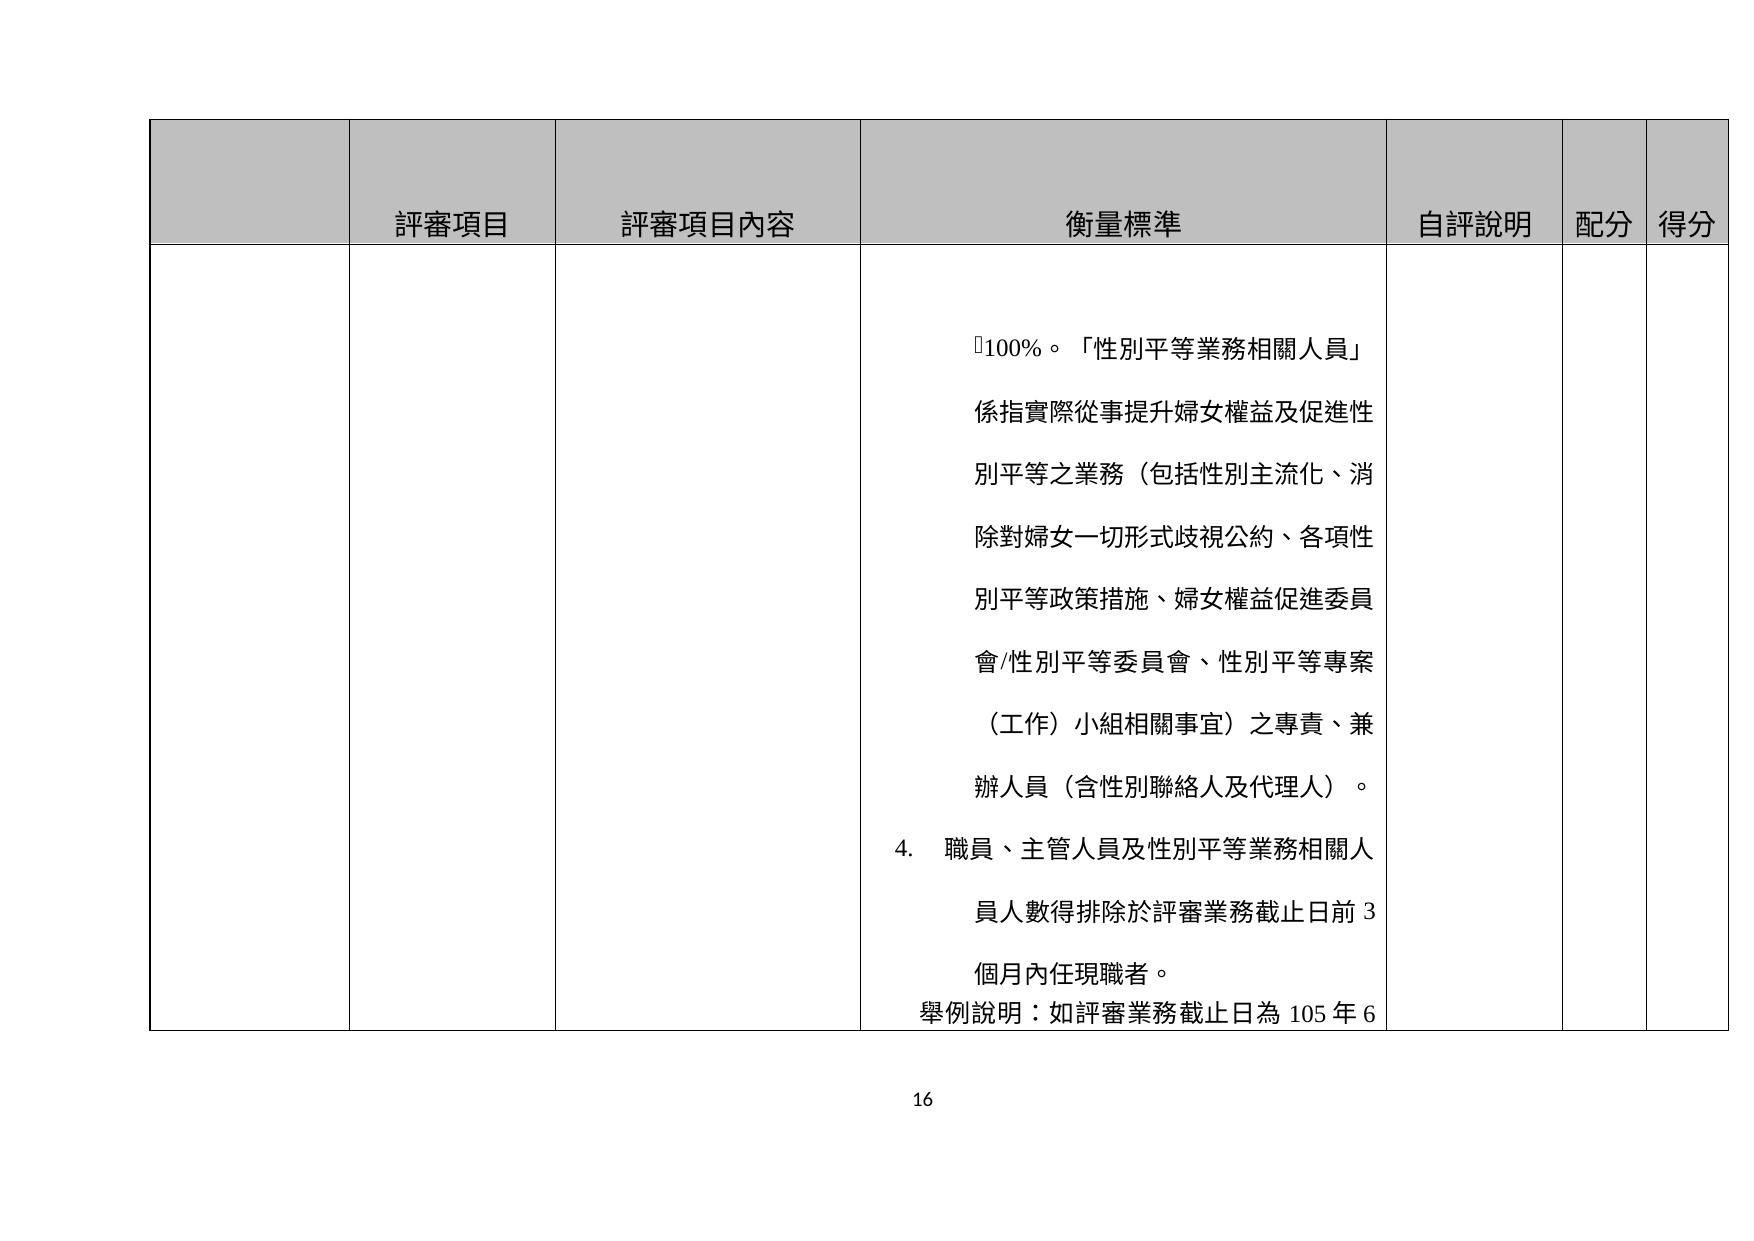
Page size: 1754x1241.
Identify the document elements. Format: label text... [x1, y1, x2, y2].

table_cell [1647, 245, 1728, 1030]
table_header [151, 120, 349, 243]
table_cell 100%。「性別平等業務相關人員」係指實際從事提升婦女權益及促進性別平等之業務（包括性別主流化、消除對婦女一切形式歧視公約、各項性別平等政策措施、婦女權益促進委員會/性別平等委員會、性別平等專案（工作）小組相關事宜）之專責、兼辦人員（含性別聯絡人及代理人）。 職員、主管人員及性別平等業務相關人員人數得排除於評審業務截止日前3個月內任現職者。 舉例說明：如評審業務截止日為105年6 [861, 245, 1386, 1030]
table_header 衡量標準 [861, 120, 1386, 243]
table_header 得分 [1647, 120, 1728, 243]
table_header 配分 [1563, 120, 1646, 243]
table_cell [151, 245, 349, 1030]
table_header 評審項目內容 [556, 120, 860, 243]
table_header 評審項目 [350, 120, 555, 243]
table_cell [556, 245, 860, 1030]
table_header 自評說明 [1387, 120, 1562, 243]
table_cell [1387, 245, 1562, 1030]
table_cell [350, 245, 555, 1030]
table_cell [1563, 245, 1646, 1030]
